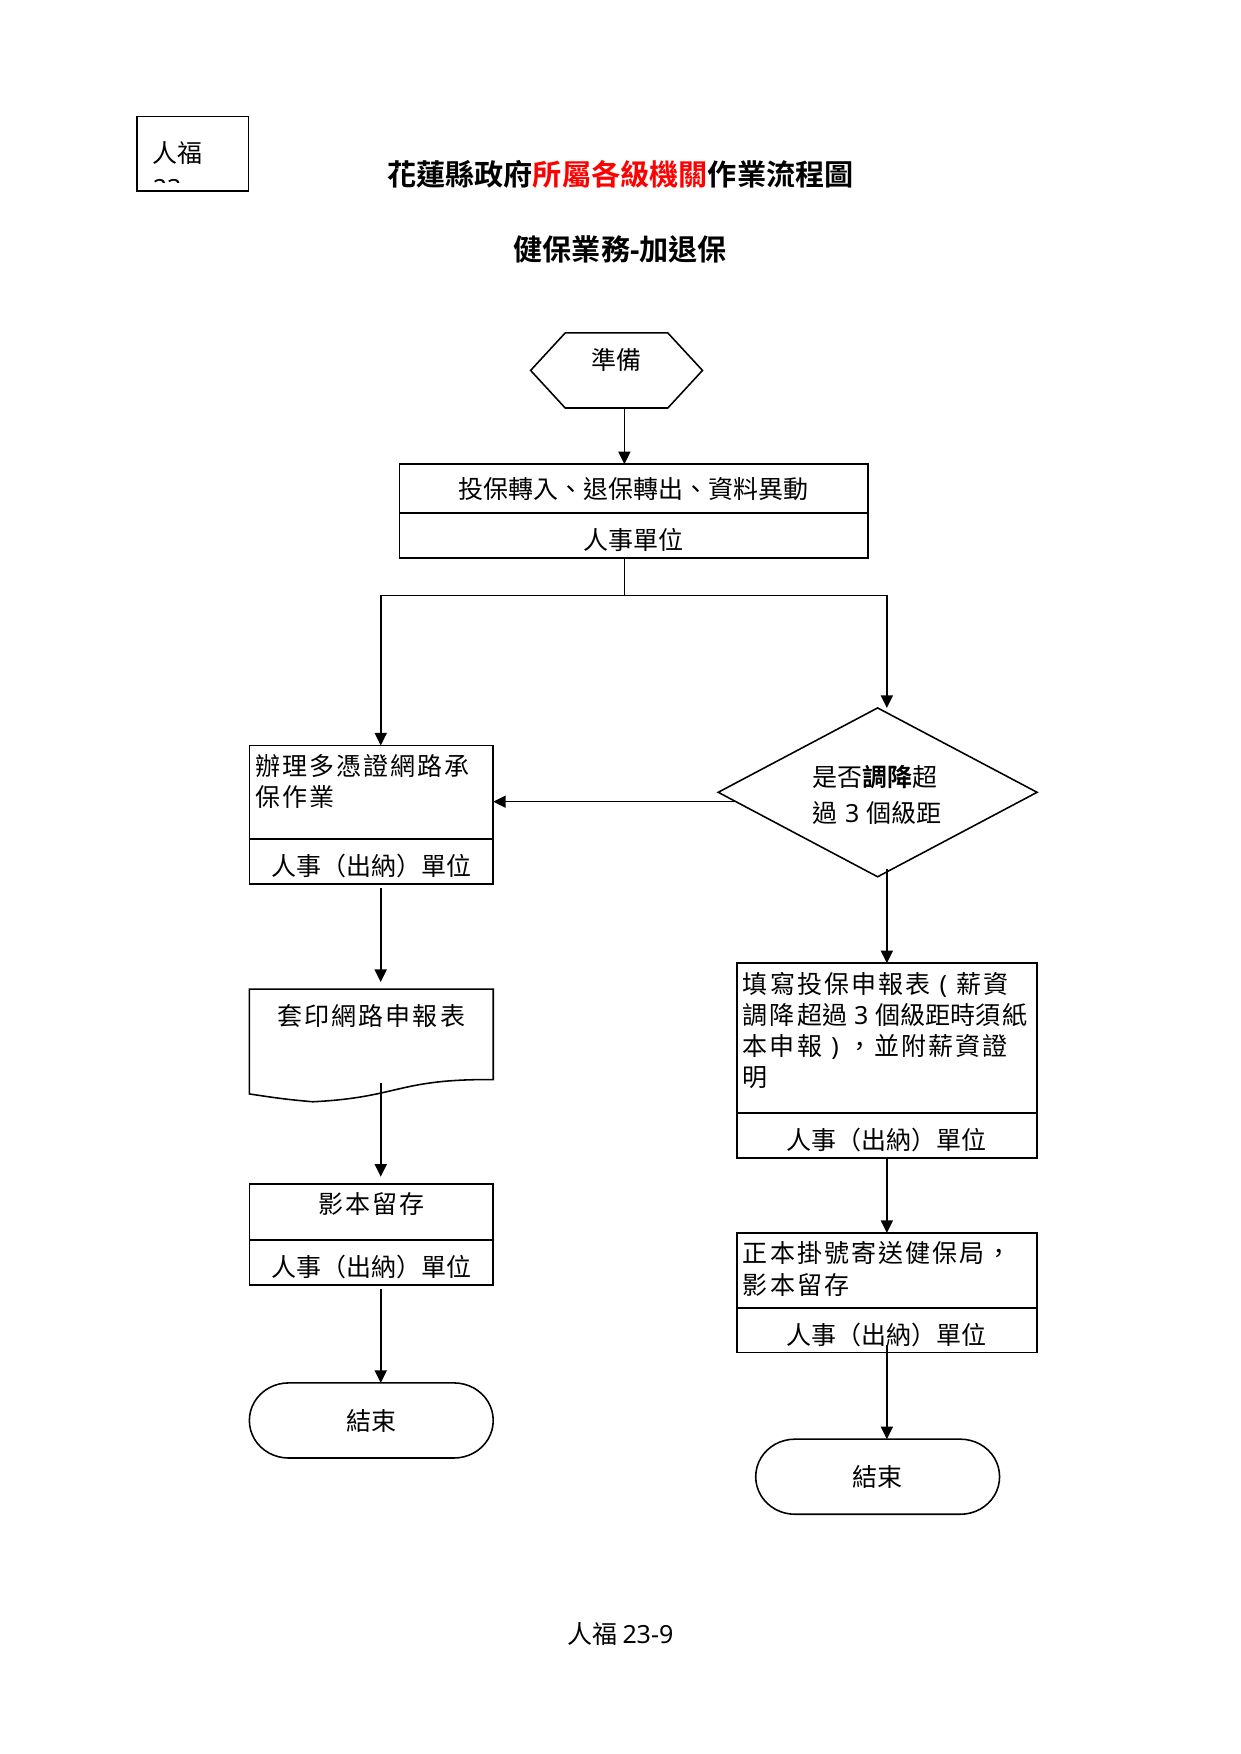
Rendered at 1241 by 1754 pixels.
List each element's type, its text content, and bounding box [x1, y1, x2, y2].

text 健保業務-加退保 [118, 210, 1122, 285]
text 人福23 [153, 134, 233, 183]
text 花蓮縣政府所屬各級機關作業流程圖 [118, 135, 1122, 210]
